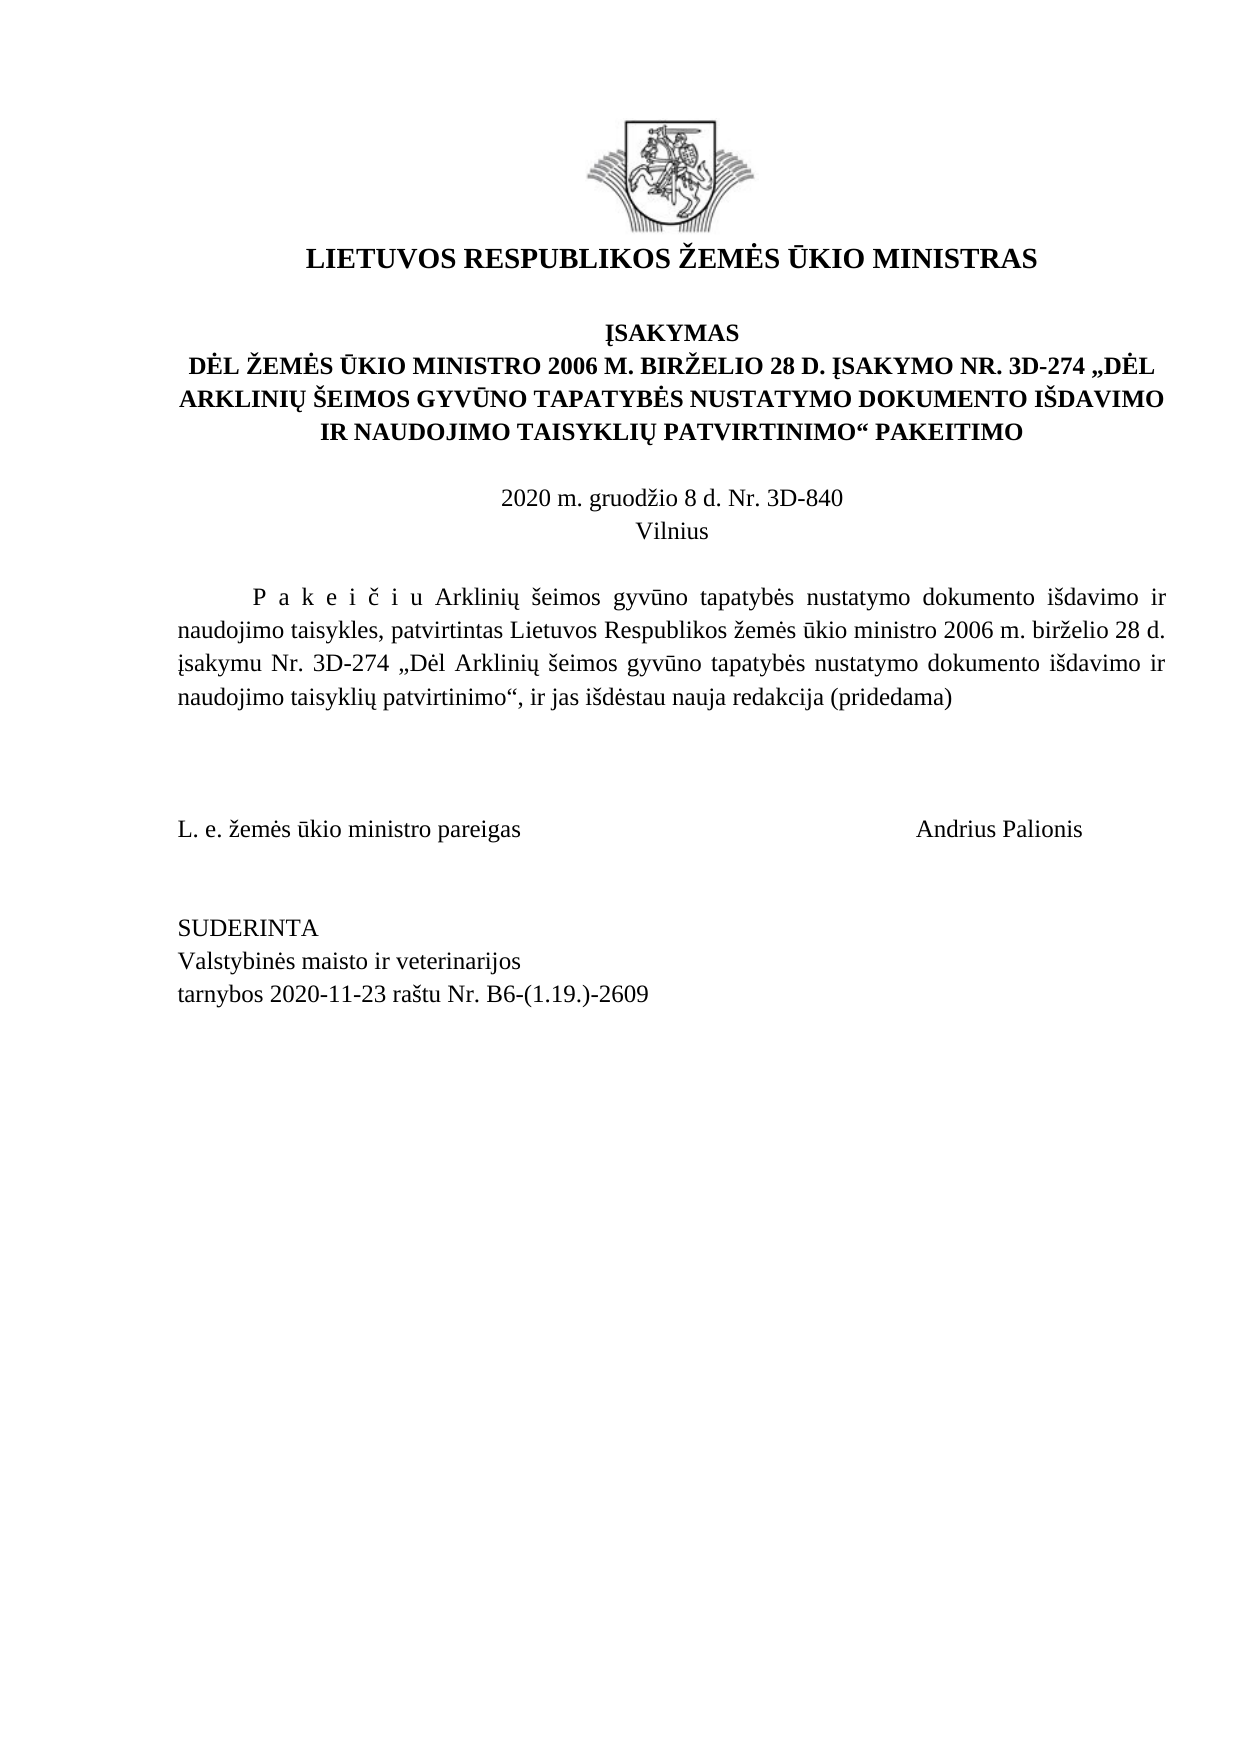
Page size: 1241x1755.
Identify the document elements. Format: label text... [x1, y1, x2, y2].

text ĮSAKYMAS [177, 318, 1167, 347]
text SUDERINTA [177, 913, 1240, 941]
text P a k e i č i u Arklinių šeimos gyvūno tapatybės nustatymo dokumento išdavimo ir naudojimo taisykles, patvirtintas Lietuvos Respublikos žemės ūkio ministro 2006 m. birželio 28 d. įsakymu Nr. 3D-274 „Dėl Arklinių šeimos gyvūno tapatybės nustatymo dokumento išdavimo ir naudojimo taisyklių patvirtinimo“, ir jas išdėstau nauja redakcija (pridedama) [177, 582, 1167, 710]
text Valstybinės maisto ir veterinarijos [177, 946, 1240, 974]
text Vilnius [177, 516, 1167, 545]
text 2020 m. gruodžio 8 d. Nr. 3D-840 [177, 483, 1167, 512]
text LIETUVOS RESPUBLIKOS ŽEMĖS ŪKIO MINISTRAS [177, 241, 1167, 275]
text DĖL žemės ūkio ministro 2006 m. birželio 28 d. įsakymo Nr. 3D-274 „DĖL ARKLINIŲ ŠEIMOS GYVŪNO TAPATYBĖS NUSTATYMO DOKUMENTO IŠDAVIMO IR NAUDOJIMO TAISYKLIŲ PATVIRTINIMO“ pakeitimo [177, 351, 1167, 446]
text L. e. žemės ūkio ministro pareigas Andrius Palionis [177, 814, 1167, 842]
text tarnybos 2020-11-23 raštu Nr. B6-(1.19.)-2609 [177, 979, 1167, 1007]
